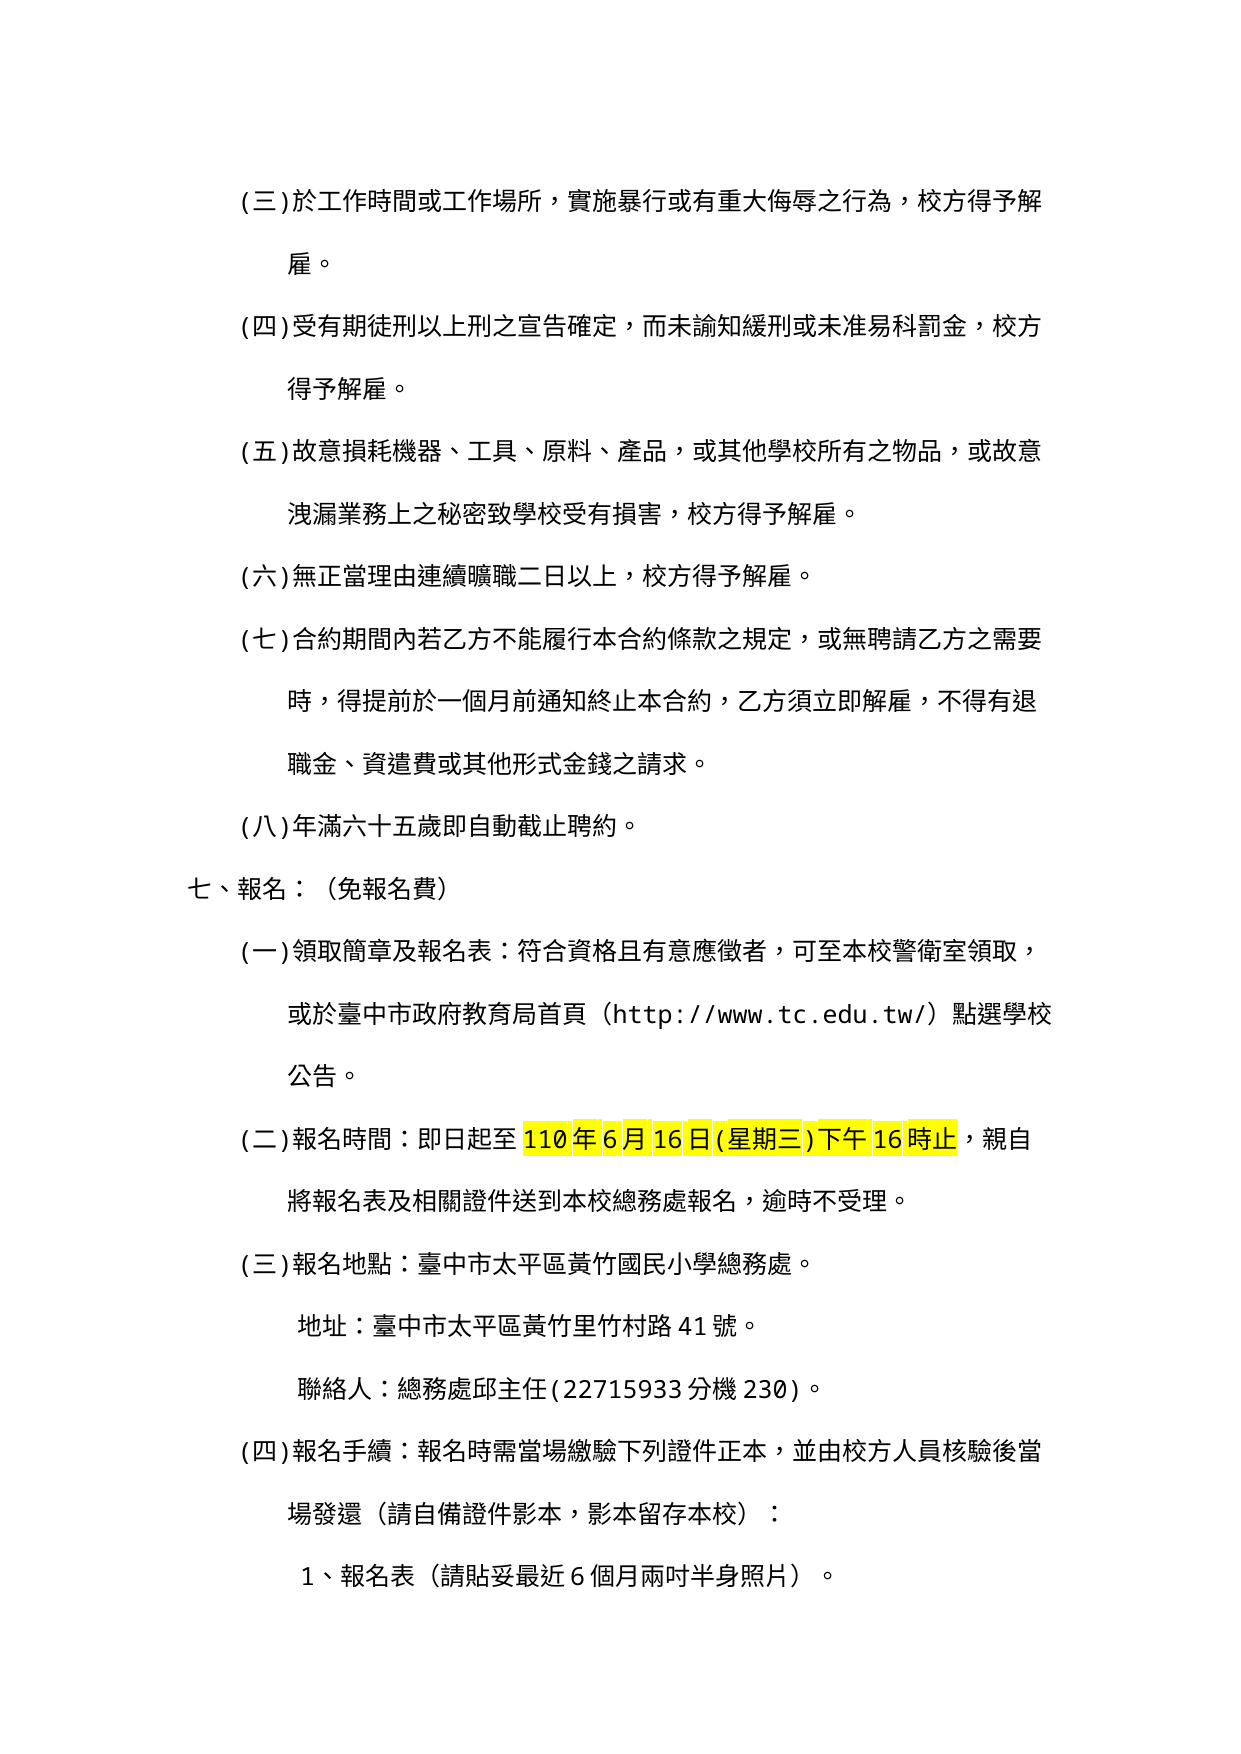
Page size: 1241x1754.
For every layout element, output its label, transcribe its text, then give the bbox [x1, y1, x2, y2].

text (四)受有期徒刑以上刑之宣告確定，而未諭知緩刑或未准易科罰金，校方得予解雇。 [237, 283, 1053, 408]
text (四)報名手續：報名時需當場繳驗下列證件正本，並由校方人員核驗後當場發還（請自備證件影本，影本留存本校）： [237, 1408, 1053, 1533]
text (三)報名地點：臺中市太平區黃竹國民小學總務處。 [237, 1221, 1053, 1283]
text 七、報名：（免報名費） [187, 846, 1053, 908]
text (一)領取簡章及報名表：符合資格且有意應徵者，可至本校警衛室領取，或於臺中市政府教育局首頁（http://www.tc.edu.tw/）點選學校公告。 [237, 908, 1053, 1096]
text (七)合約期間內若乙方不能履行本合約條款之規定，或無聘請乙方之需要時，得提前於一個月前通知終止本合約，乙方須立即解雇，不得有退職金、資遣費或其他形式金錢之請求。 [237, 596, 1053, 783]
text (三)於工作時間或工作場所，實施暴行或有重大侮辱之行為，校方得予解雇。 [237, 158, 1053, 283]
text (八)年滿六十五歲即自動截止聘約。 [237, 783, 1053, 846]
text (六)無正當理由連續曠職二日以上，校方得予解雇。 [237, 533, 1053, 596]
text 1、報名表（請貼妥最近6個月兩吋半身照片）。 [300, 1533, 1053, 1596]
text (五)故意損耗機器、工具、原料、產品，或其他學校所有之物品，或故意洩漏業務上之秘密致學校受有損害，校方得予解雇。 [237, 408, 1053, 533]
text 地址：臺中市太平區黃竹里竹村路41號。 [237, 1283, 1053, 1346]
text 聯絡人：總務處邱主任(22715933分機230)。 [237, 1346, 1053, 1408]
text (二)報名時間：即日起至110年6月16日(星期三)下午16時止，親自將報名表及相關證件送到本校總務處報名，逾時不受理。 [237, 1096, 1053, 1221]
